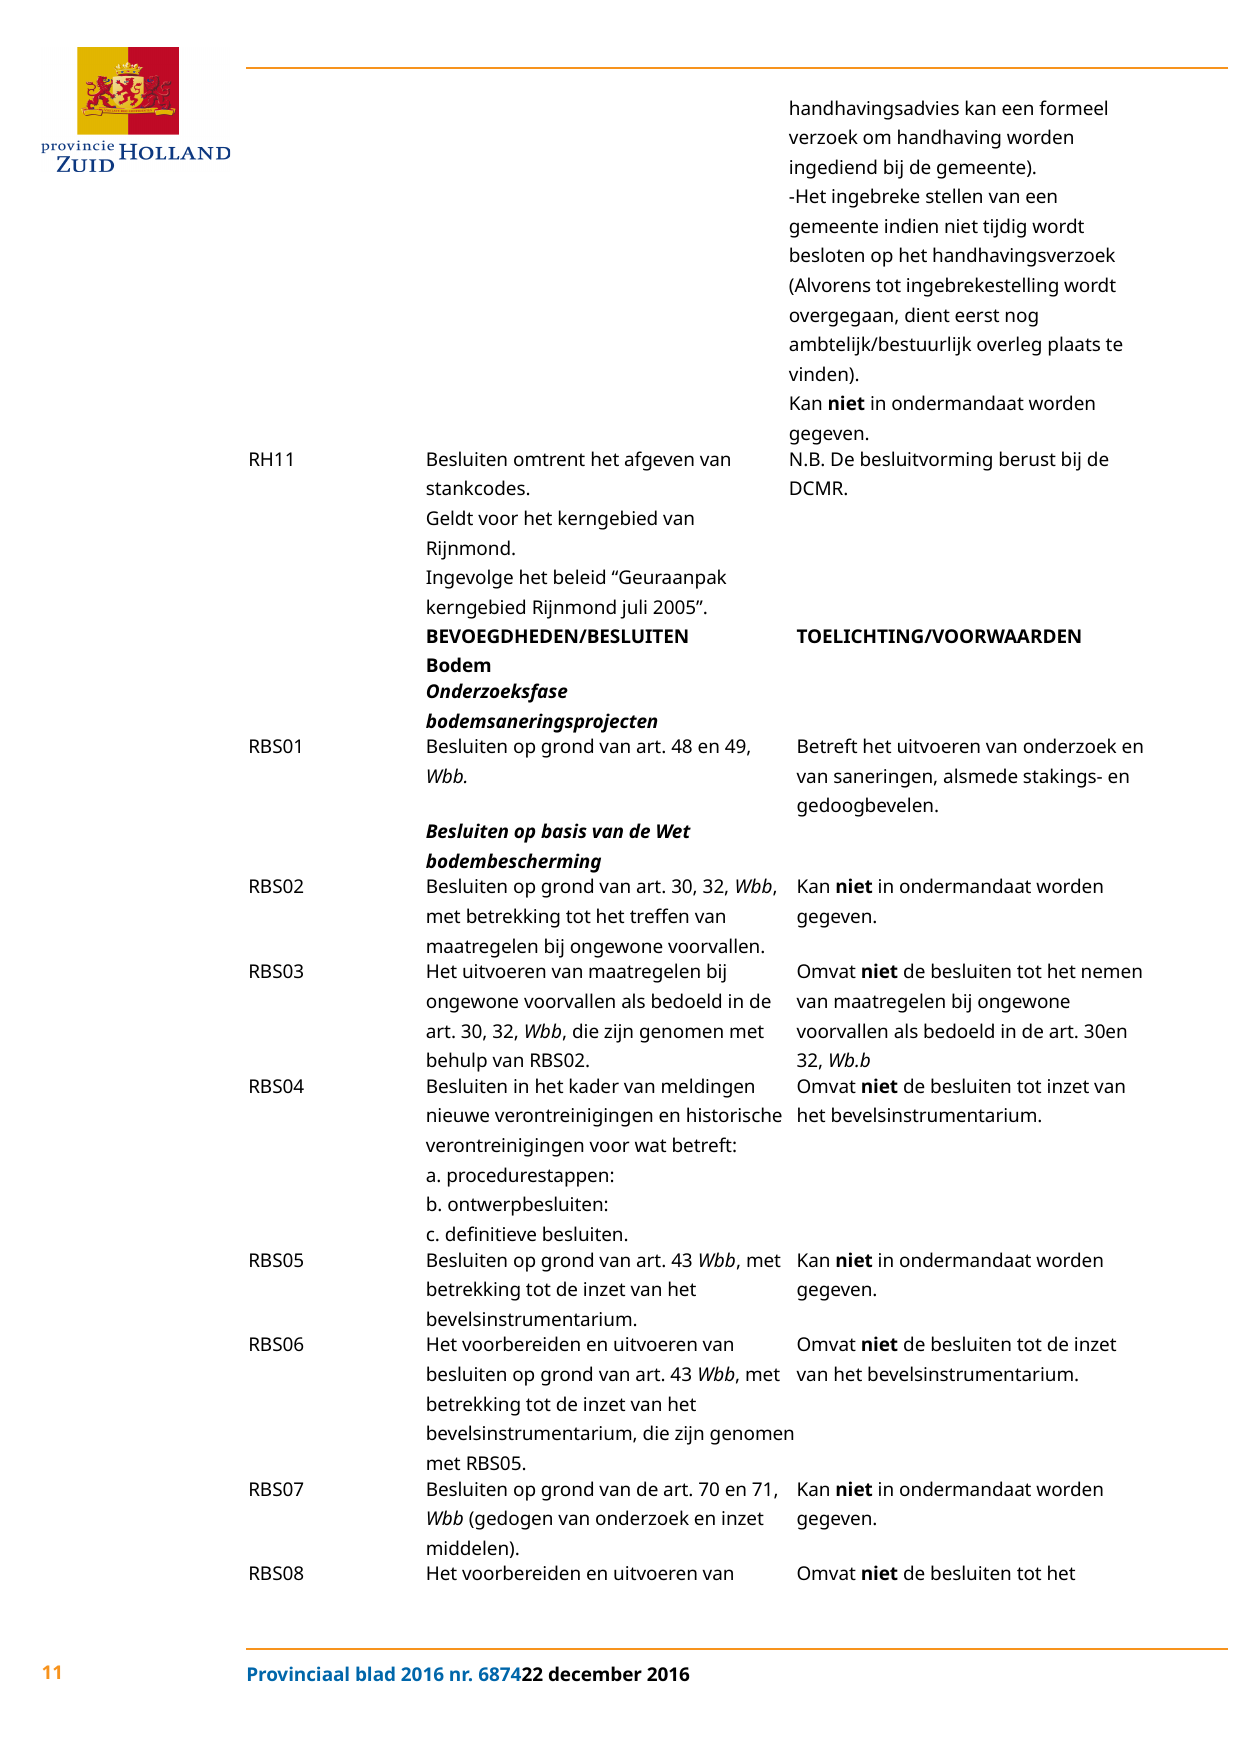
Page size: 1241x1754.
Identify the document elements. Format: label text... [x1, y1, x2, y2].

table_cell Omvat niet de besluiten tot het nemen van maatregelen bij ongewone voorvallen als bedoeld in de art. 30en 32, Wb.b [796, 959, 1152, 1073]
table_cell RBS01 [248, 734, 426, 818]
table_cell N.B. De besluitvorming berust bij de DCMR. [789, 446, 1152, 619]
table_cell handhavingsadvies kan een formeel verzoek om handhaving worden ingediend bij de gemeente). -Het ingebreke stellen van een gemeente indien niet tijdig wordt besloten op het handhavingsverzoek (Alvorens tot ingebrekestelling wordt overgegaan, dient eerst nog ambtelijk/bestuurlijk overleg plaats te vinden). Kan niet in ondermandaat worden gegeven. [789, 95, 1152, 446]
table_cell [426, 95, 789, 446]
table_cell Besluiten op basis van de Wet bodembescherming [426, 819, 796, 874]
table_cell Kan niet in ondermandaat worden gegeven. [796, 874, 1152, 959]
table_cell Besluiten omtrent het afgeven van stankcodes. Geldt voor het kerngebied van Rijnmond. Ingevolge het beleid “Geuraanpak kerngebied Rijnmond juli 2005”. [426, 446, 789, 619]
table_cell [248, 95, 426, 446]
table_header [248, 623, 426, 678]
table_cell Omvat niet de besluiten tot het [796, 1561, 1152, 1586]
table_cell [796, 678, 1152, 733]
table_cell Het voorbereiden en uitvoeren van besluiten op grond van art. 43 Wbb, met betrekking tot de inzet van het bevelsinstrumentarium, die zijn genomen met RBS05. [426, 1332, 796, 1476]
table_cell Besluiten op grond van art. 30, 32, Wbb, met betrekking tot het treffen van maatregelen bij ongewone voorvallen. [426, 874, 796, 959]
table_header BEVOEGDHEDEN/BESLUITEN Bodem [426, 623, 796, 678]
table_cell RBS08 [248, 1561, 426, 1586]
table_cell Kan niet in ondermandaat worden gegeven. [796, 1476, 1152, 1561]
table_cell RH11 [248, 446, 426, 619]
table_header TOELICHTING/VOORWAARDEN [796, 623, 1152, 678]
table_cell RBS03 [248, 959, 426, 1073]
table_cell RBS02 [248, 874, 426, 959]
table_cell [248, 819, 426, 874]
table_cell Onderzoeksfase bodemsaneringsprojecten [426, 678, 796, 733]
table_cell RBS06 [248, 1332, 426, 1476]
table_cell Betreft het uitvoeren van onderzoek en van saneringen, alsmede stakings- en gedoogbevelen. [796, 734, 1152, 818]
table_cell Besluiten op grond van art. 48 en 49, Wbb. [426, 734, 796, 818]
table_cell Besluiten op grond van de art. 70 en 71, Wbb (gedogen van onderzoek en inzet middelen). [426, 1476, 796, 1561]
table_cell [796, 819, 1152, 874]
table_cell RBS04 [248, 1073, 426, 1247]
table_cell Het voorbereiden en uitvoeren van [426, 1561, 796, 1586]
table_cell Omvat niet de besluiten tot inzet van het bevelsinstrumentarium. [796, 1073, 1152, 1247]
table_cell Omvat niet de besluiten tot de inzet van het bevelsinstrumentarium. [796, 1332, 1152, 1476]
picture [41, 47, 231, 172]
table_cell Besluiten in het kader van meldingen nieuwe verontreinigingen en historische verontreinigingen voor wat betreft: a. procedurestappen: b. ontwerpbesluiten: c. definitieve besluiten. [426, 1073, 796, 1247]
table_cell RBS07 [248, 1476, 426, 1561]
table_cell [248, 678, 426, 733]
table_cell Het uitvoeren van maatregelen bij ongewone voorvallen als bedoeld in de art. 30, 32, Wbb, die zijn genomen met behulp van RBS02. [426, 959, 796, 1073]
table_cell Besluiten op grond van art. 43 Wbb, met betrekking tot de inzet van het bevelsinstrumentarium. [426, 1247, 796, 1332]
table_cell Kan niet in ondermandaat worden gegeven. [796, 1247, 1152, 1332]
table_cell RBS05 [248, 1247, 426, 1332]
